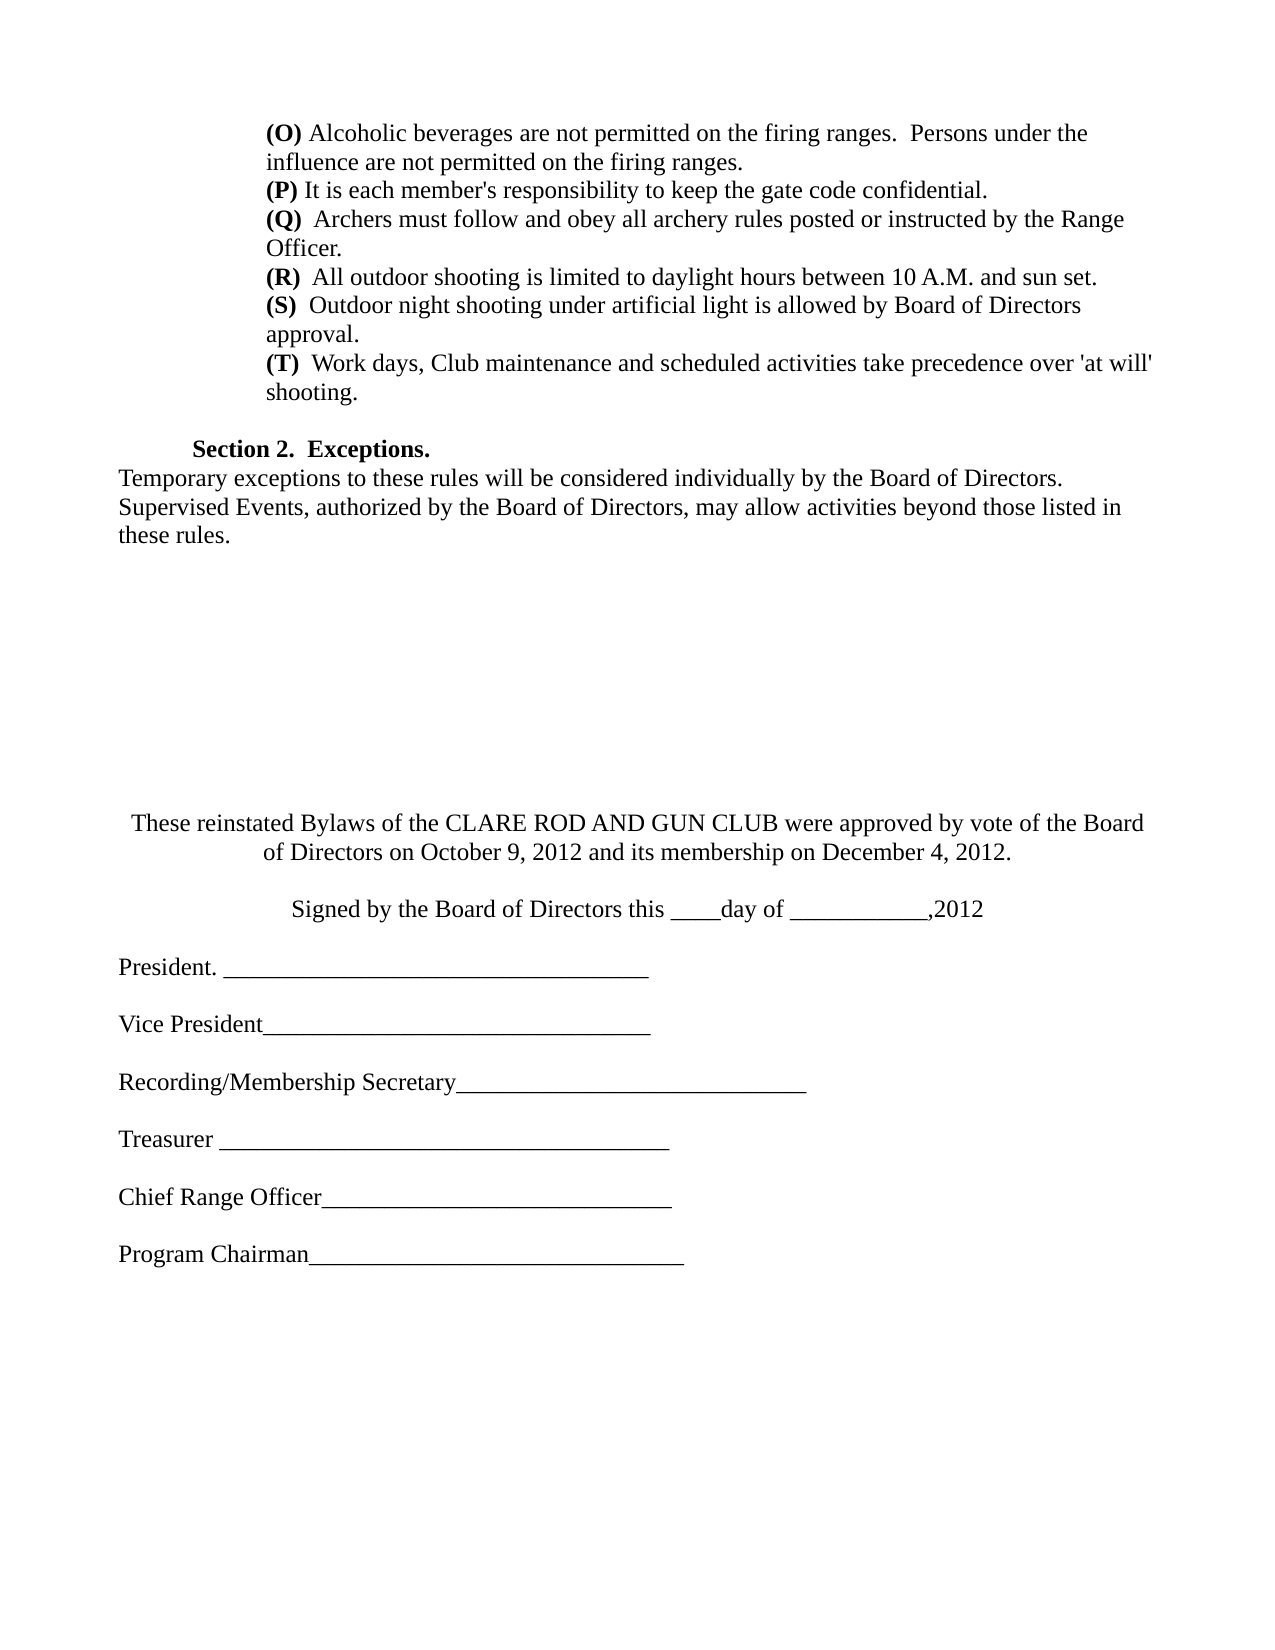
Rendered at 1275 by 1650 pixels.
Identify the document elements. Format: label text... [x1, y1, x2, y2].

text (R) All outdoor shooting is limited to daylight hours between 10 A.M. and sun set. [118, 262, 1157, 291]
text (S) Outdoor night shooting under artificial light is allowed by Board of Directors approval. [118, 291, 1157, 348]
text Program Chairman______________________________ [118, 1239, 1157, 1268]
text Treasurer ____________________________________ [118, 1124, 1157, 1153]
text (P) It is each member's responsibility to keep the gate code confidential. [118, 176, 1157, 204]
text (T) Work days, Club maintenance and scheduled activities take precedence over 'at will' shooting. [118, 348, 1157, 406]
text These reinstated Bylaws of the CLARE ROD AND GUN CLUB were approved by vote of the Board of Directors on October 9, 2012 and its membership on December 4, 2012. [118, 808, 1157, 866]
text Temporary exceptions to these rules will be considered individually by the Board of Directors. Supervised Events, authorized by the Board of Directors, may allow activities beyond those listed in these rules. [118, 463, 1157, 549]
text Section 2. Exceptions. [118, 434, 1157, 463]
text (O) Alcoholic beverages are not permitted on the firing ranges. Persons under the influence are not permitted on the firing ranges. [118, 118, 1157, 176]
text Recording/Membership Secretary____________________________ [118, 1067, 1157, 1096]
text Vice President_______________________________ [118, 1009, 1157, 1038]
text Signed by the Board of Directors this ____day of ___________,2012 [118, 894, 1157, 923]
text Chief Range Officer____________________________ [118, 1182, 1157, 1211]
text President. __________________________________ [118, 952, 1157, 981]
text (Q) Archers must follow and obey all archery rules posted or instructed by the Range Officer. [118, 204, 1157, 262]
